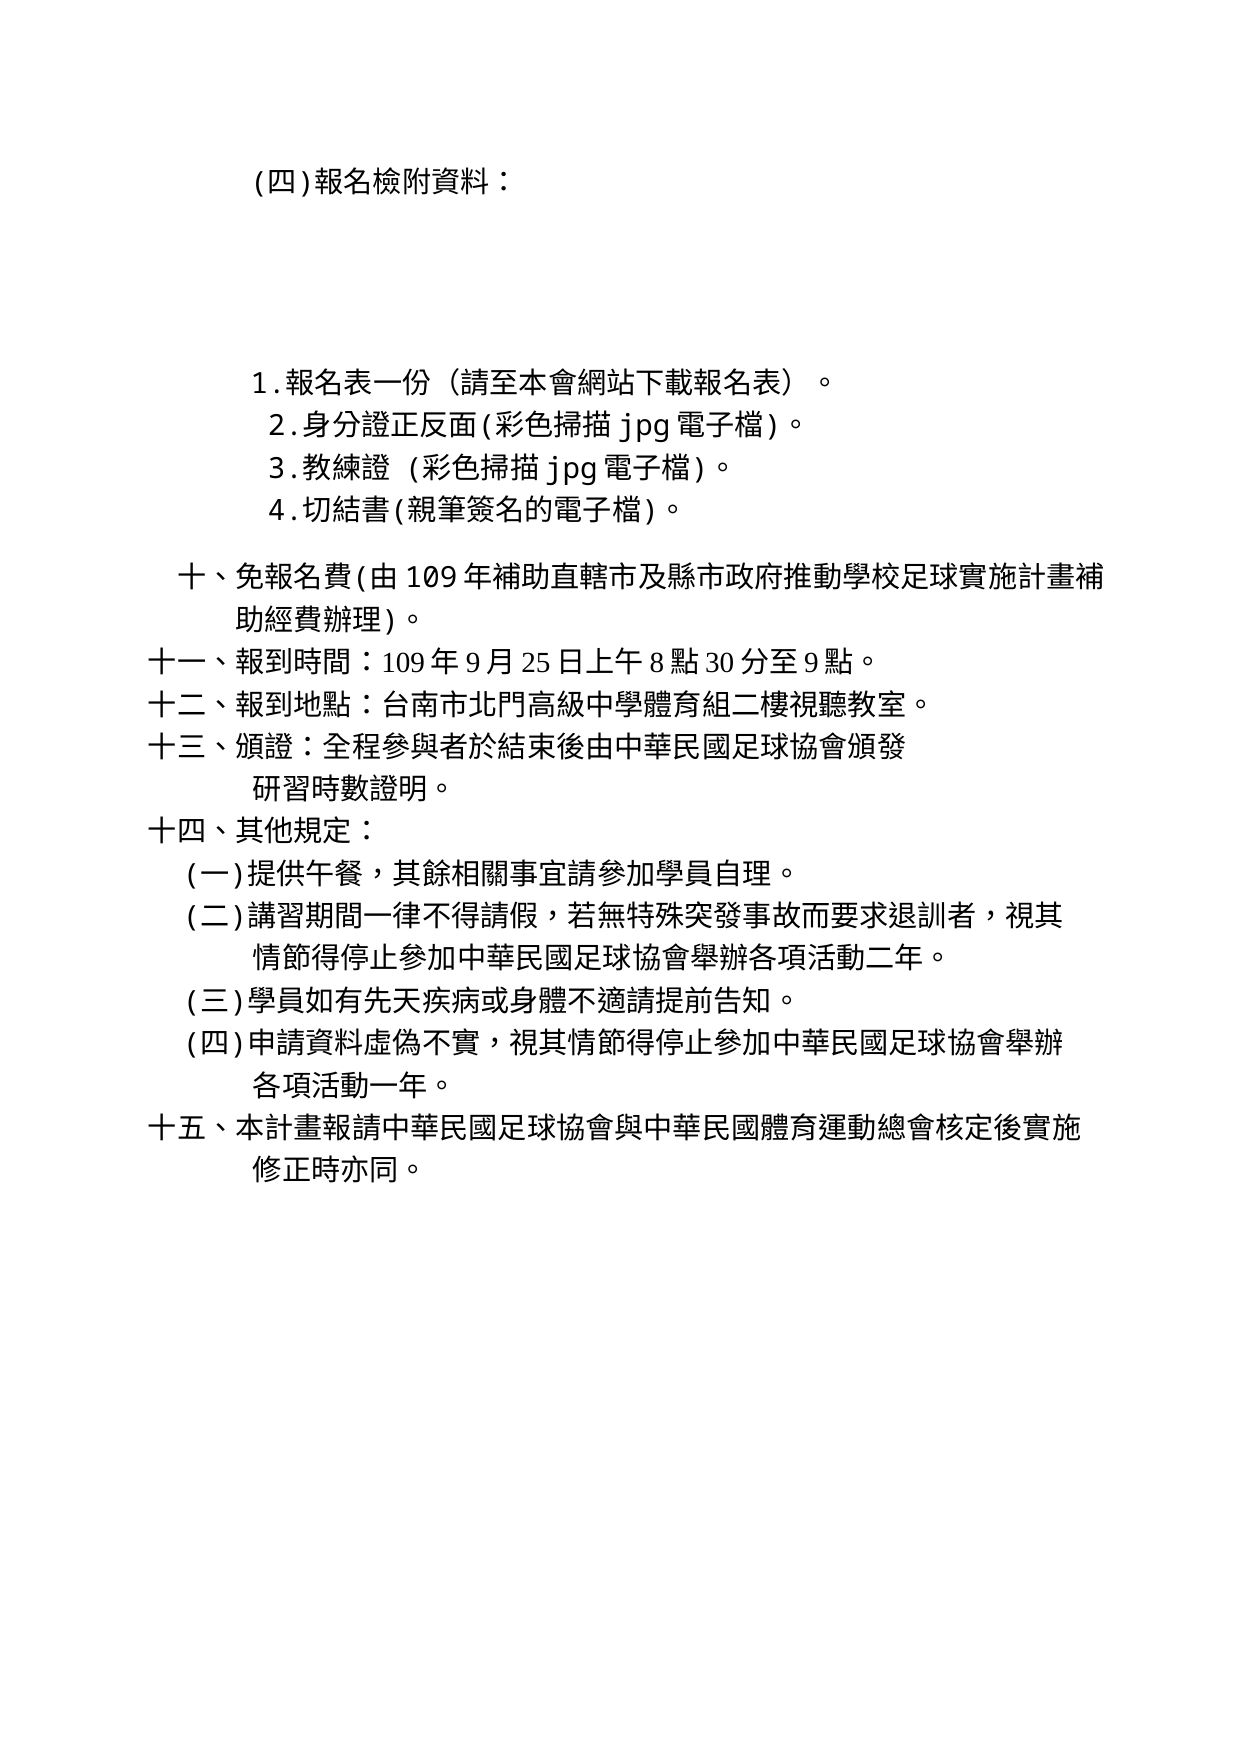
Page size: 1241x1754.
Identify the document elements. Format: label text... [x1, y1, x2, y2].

text (一)提供午餐，其餘相關事宜請參加學員自理。 [148, 850, 1092, 893]
text 各項活動一年。 [148, 1062, 1092, 1105]
text 修正時亦同。 [148, 1147, 1092, 1189]
text (四)報名檢附資料： [180, 158, 1107, 201]
text 1.報名表一份（請至本會網站下載報名表）。 [192, 359, 1107, 402]
text 十、免報名費(由109年補助直轄市及縣市政府推動學校足球實施計畫補助經費辦理)。 [177, 554, 1107, 639]
text 十五、本計畫報請中華民國足球協會與中華民國體育運動總會核定後實施 [148, 1105, 1092, 1147]
text 十四、其他規定： [148, 808, 1092, 850]
text 十二、報到地點：台南市北門高級中學體育組二樓視聽教室。 [148, 681, 1092, 723]
text (三)學員如有先天疾病或身體不適請提前告知。 [148, 977, 1092, 1020]
text 十三、頒證：全程參與者於結束後由中華民國足球協會頒發 [148, 723, 1092, 766]
text 4.切結書(親筆簽名的電子檔)。 [180, 487, 1107, 529]
text 研習時數證明。 [148, 766, 1092, 808]
text (四)申請資料虛偽不實，視其情節得停止參加中華民國足球協會舉辦 [148, 1020, 1092, 1062]
text 情節得停止參加中華民國足球協會舉辦各項活動二年。 [148, 935, 1092, 977]
text 2.身分證正反面(彩色掃描jpg電子檔)。 [180, 402, 1107, 444]
text 十一、報到時間：109年9月25日上午8點30分至9點。 [148, 639, 1107, 681]
text (二)講習期間一律不得請假，若無特殊突發事故而要求退訓者，視其 [148, 893, 1092, 935]
text 3.教練證 (彩色掃描jpg電子檔)。 [180, 444, 1107, 487]
